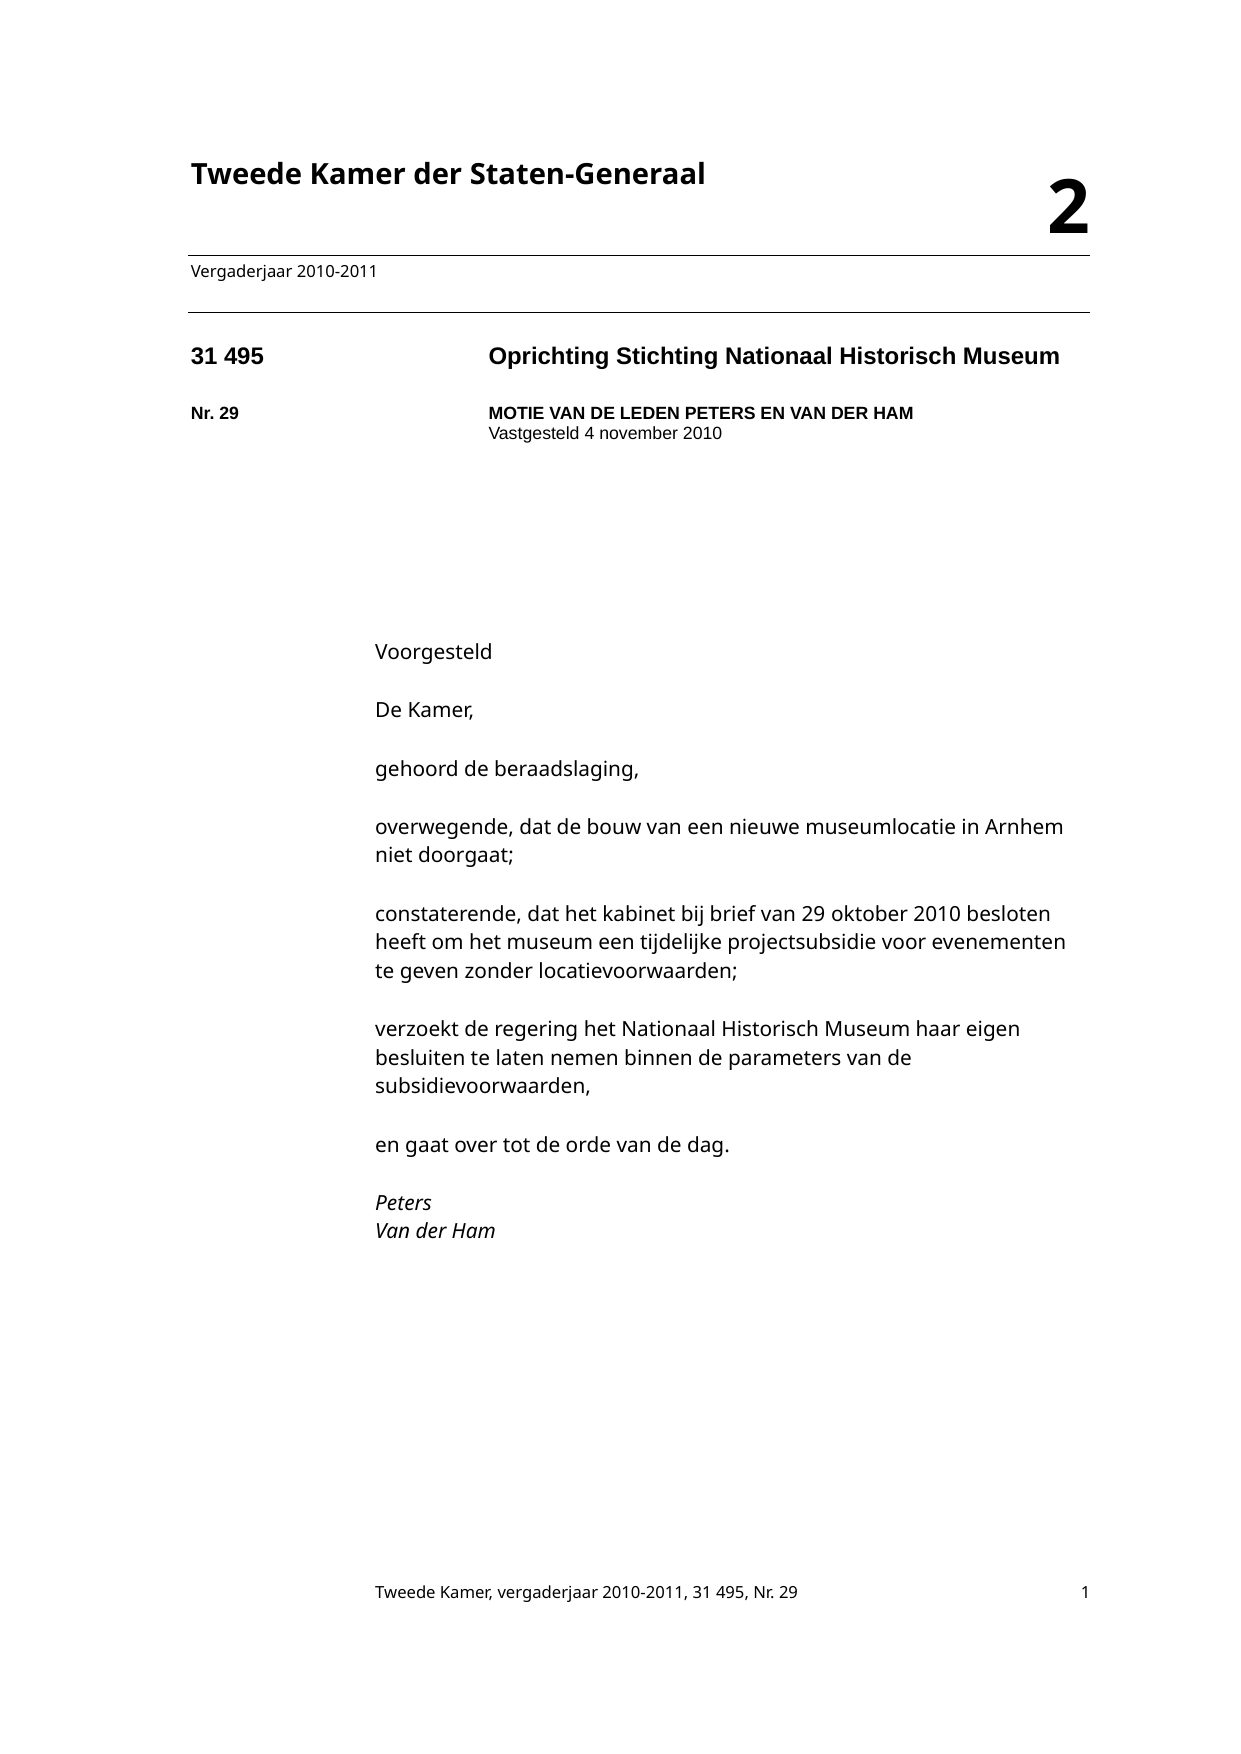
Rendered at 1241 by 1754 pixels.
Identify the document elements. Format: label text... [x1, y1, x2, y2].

text Voorgesteld [375, 637, 1090, 665]
text Van der Ham [375, 1217, 1090, 1245]
table_header Tweede Kamer der Staten-Generaal [188, 150, 909, 255]
table_cell MOTIE VAN DE LEDEN PETERS EN VAN DER HAM Vastgesteld 4 november 2010 [485, 399, 1090, 518]
table_cell [188, 313, 485, 339]
text Peters [375, 1188, 1090, 1217]
text gehoord de beraadslaging, [375, 754, 1090, 782]
table_cell [485, 313, 1090, 339]
text verzoekt de regering het Nationaal Historisch Museum haar eigen besluiten te laten nemen binnen de parameters van de subsidievoorwaarden, [375, 1014, 1090, 1100]
table_header 2 [910, 150, 1090, 255]
text De Kamer, [375, 695, 1090, 724]
table_cell Vergaderjaar 2010-2011 [188, 256, 485, 312]
table_cell Oprichting Stichting Nationaal Historisch Museum [485, 339, 1090, 399]
table_cell Nr. 29 [188, 399, 485, 518]
text overwegende, dat de bouw van een nieuwe museumlocatie in Arnhem niet doorgaat; [375, 812, 1090, 869]
text constaterende, dat het kabinet bij brief van 29 oktober 2010 besloten heeft om het museum een tijdelijke projectsubsidie voor evenementen te geven zonder locatievoorwaarden; [375, 899, 1090, 984]
table_cell [485, 256, 1090, 312]
table_cell 31 495 [188, 339, 485, 399]
text en gaat over tot de orde van de dag. [375, 1130, 1090, 1158]
